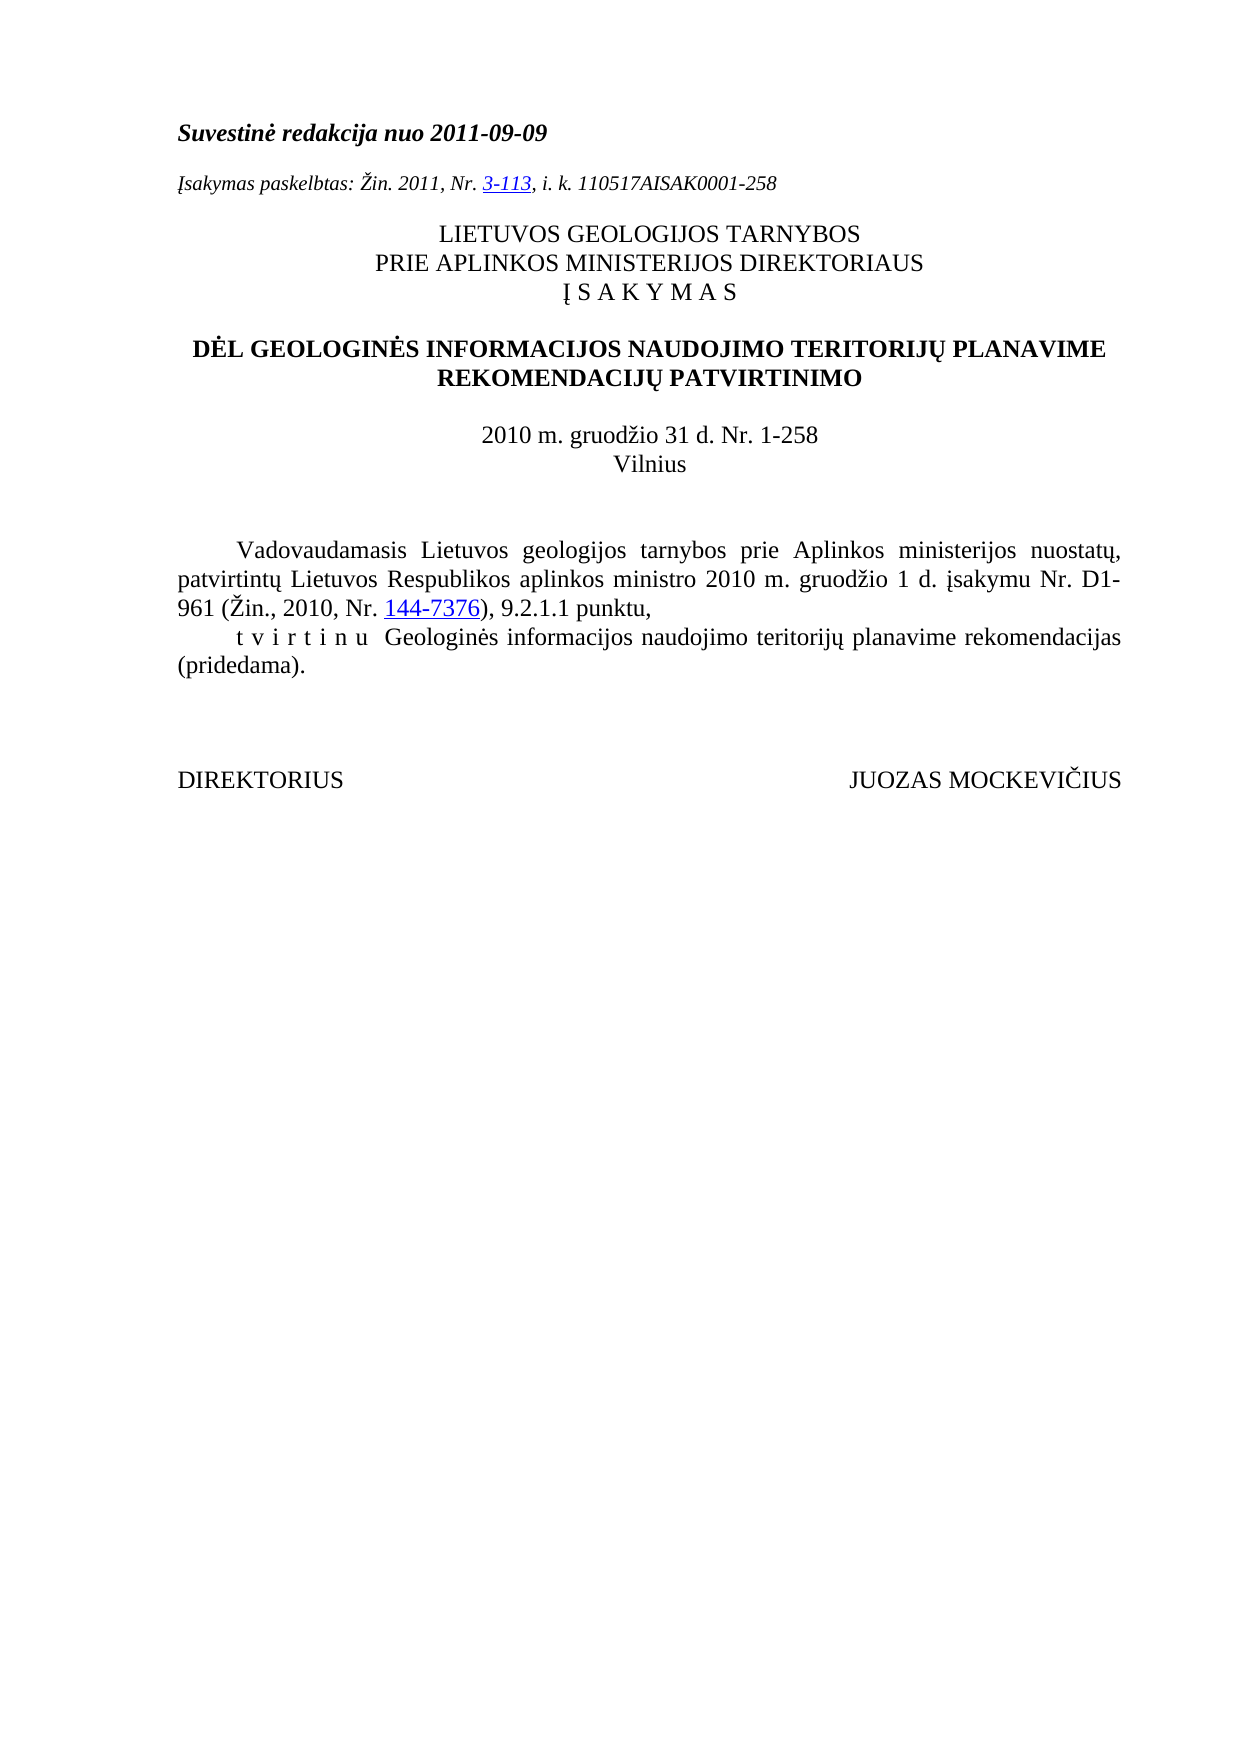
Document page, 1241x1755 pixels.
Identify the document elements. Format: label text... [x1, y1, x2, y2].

text Įsakymas paskelbtas: Žin. 2011, Nr. 3-113, i. k. 110517AISAK0001-258 [177, 171, 1122, 195]
text Direktorius Juozas Mockevičius [177, 765, 1122, 794]
text PRIE APLINKOS MINISTERIJOS DIREKTORIAUS [177, 248, 1122, 277]
text Vilnius [177, 449, 1122, 478]
text Suvestinė redakcija nuo 2011-09-09 [177, 118, 1122, 147]
text DĖL GEOLOGINĖS INFORMACIJOS NAUDOJIMO TERITORIJŲ PLANAVIME REKOMENDACIJŲ PATVIRTINIMO [177, 334, 1122, 392]
text Vadovaudamasis Lietuvos geologijos tarnybos prie Aplinkos ministerijos nuostatų, patvirtintų Lietuvos Respublikos aplinkos ministro 2010 m. gruodžio 1 d. įsakymu Nr. D1-961 (Žin., 2010, Nr. 144-7376), 9.2.1.1 punktu, [177, 535, 1122, 622]
text LIETUVOS GEOLOGIJOS TARNYBOS [177, 219, 1122, 248]
text t v i r t i n u Geologinės informacijos naudojimo teritorijų planavime rekomendacijas (pridedama). [177, 622, 1122, 679]
text 2010 m. gruodžio 31 d. Nr. 1-258 [177, 420, 1122, 449]
text Į S A K Y M A S [177, 277, 1122, 305]
